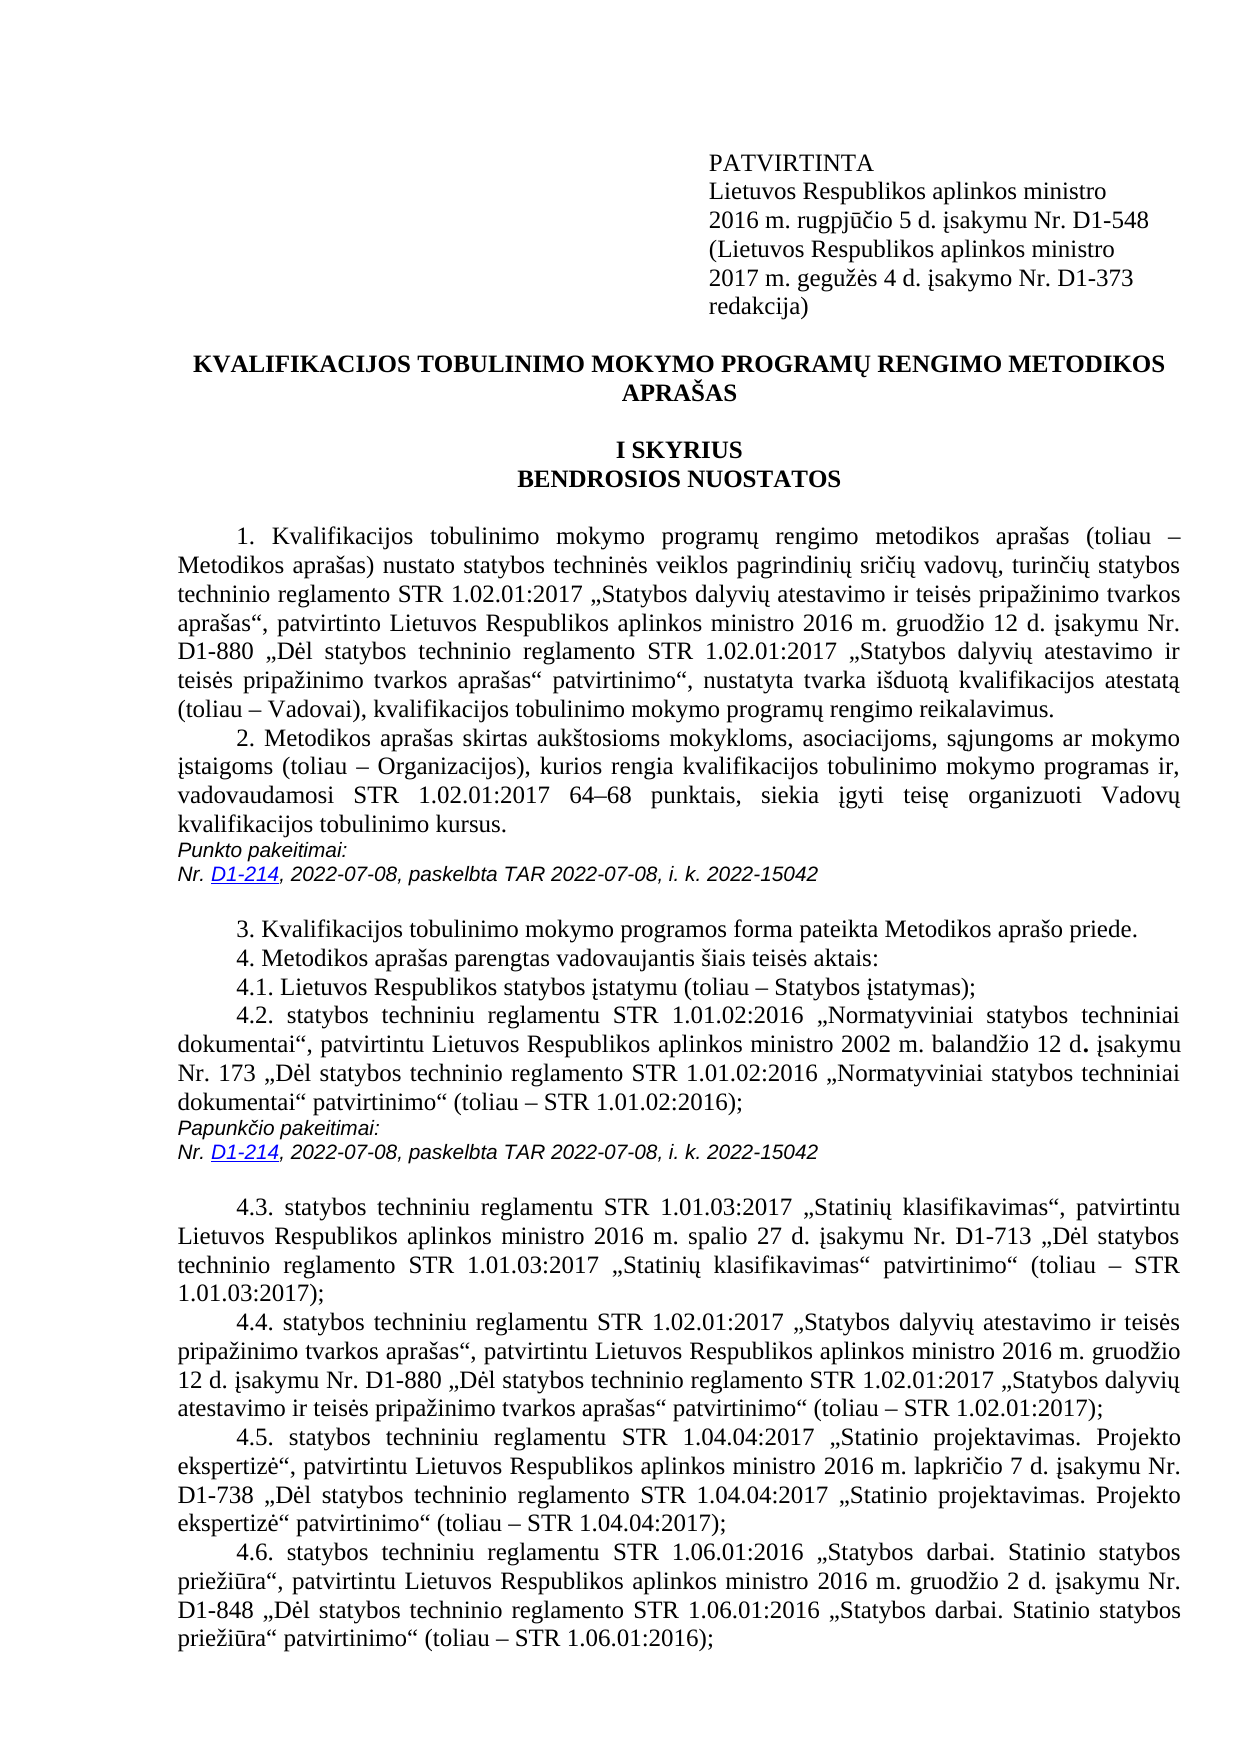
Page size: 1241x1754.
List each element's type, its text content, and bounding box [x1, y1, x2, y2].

text BENDROSIOS NUOSTATOS [177, 464, 1181, 493]
text PATVIRTINTA [177, 148, 1181, 176]
text redakcija) [177, 291, 1181, 320]
text 4.2. statybos techniniu reglamentu STR 1.01.02:2016 „Normatyviniai statybos techniniai dokumentai“, patvirtintu Lietuvos Respublikos aplinkos ministro 2002 m. balandžio 12 d. įsakymu Nr. 173 „Dėl statybos techninio reglamento STR 1.01.02:2016 „Normatyviniai statybos techniniai dokumentai“ patvirtinimo“ (toliau – STR 1.01.02:2016); [177, 1001, 1181, 1116]
text KVALIFIKACIJOS TOBULINIMO MOKYMO PROGRAMŲ RENGIMO METODIKOS APRAŠAS [177, 349, 1181, 406]
text 3. Kvalifikacijos tobulinimo mokymo programos forma pateikta Metodikos aprašo priede. [177, 914, 1181, 943]
text 4.4. statybos techniniu reglamentu STR 1.02.01:2017 „Statybos dalyvių atestavimo ir teisės pripažinimo tvarkos aprašas“, patvirtintu Lietuvos Respublikos aplinkos ministro 2016 m. gruodžio 12 d. įsakymu Nr. D1-880 „Dėl statybos techninio reglamento STR 1.02.01:2017 „Statybos dalyvių atestavimo ir teisės pripažinimo tvarkos aprašas“ patvirtinimo“ (toliau – STR 1.02.01:2017); [177, 1307, 1181, 1422]
text 4.6. statybos techniniu reglamentu STR 1.06.01:2016 „Statybos darbai. Statinio statybos priežiūra“, patvirtintu Lietuvos Respublikos aplinkos ministro 2016 m. gruodžio 2 d. įsakymu Nr. D1-848 „Dėl statybos techninio reglamento STR 1.06.01:2016 „Statybos darbai. Statinio statybos priežiūra“ patvirtinimo“ (toliau – STR 1.06.01:2016); [177, 1537, 1181, 1652]
text 1. Kvalifikacijos tobulinimo mokymo programų rengimo metodikos aprašas (toliau – Metodikos aprašas) nustato statybos techninės veiklos pagrindinių sričių vadovų, turinčių statybos techninio reglamento STR 1.02.01:2017 „Statybos dalyvių atestavimo ir teisės pripažinimo tvarkos aprašas“, patvirtinto Lietuvos Respublikos aplinkos ministro 2016 m. gruodžio 12 d. įsakymu Nr. D1-880 „Dėl statybos techninio reglamento STR 1.02.01:2017 „Statybos dalyvių atestavimo ir teisės pripažinimo tvarkos aprašas“ patvirtinimo“, nustatyta tvarka išduotą kvalifikacijos atestatą (toliau – Vadovai), kvalifikacijos tobulinimo mokymo programų rengimo reikalavimus. [177, 521, 1181, 723]
text 2016 m. rugpjūčio 5 d. įsakymu Nr. D1-548 [177, 205, 1181, 234]
text I SKYRIUS [177, 435, 1181, 464]
text Lietuvos Respublikos aplinkos ministro [177, 176, 1181, 205]
text Papunkčio pakeitimai: [177, 1116, 1181, 1139]
text 4.5. statybos techniniu reglamentu STR 1.04.04:2017 „Statinio projektavimas. Projekto ekspertizė“, patvirtintu Lietuvos Respublikos aplinkos ministro 2016 m. lapkričio 7 d. įsakymu Nr. D1-738 „Dėl statybos techninio reglamento STR 1.04.04:2017 „Statinio projektavimas. Projekto ekspertizė“ patvirtinimo“ (toliau – STR 1.04.04:2017); [177, 1422, 1181, 1537]
text Nr. D1-214, 2022-07-08, paskelbta TAR 2022-07-08, i. k. 2022-15042 [177, 862, 1181, 886]
text Nr. D1-214, 2022-07-08, paskelbta TAR 2022-07-08, i. k. 2022-15042 [177, 1139, 1181, 1163]
text 4. Metodikos aprašas parengtas vadovaujantis šiais teisės aktais: [177, 943, 1181, 972]
text 4.1. Lietuvos Respublikos statybos įstatymu (toliau – Statybos įstatymas); [177, 972, 1181, 1001]
text Punkto pakeitimai: [177, 838, 1181, 862]
text 2017 m. gegužės 4 d. įsakymo Nr. D1-373 [177, 263, 1181, 291]
text (Lietuvos Respublikos aplinkos ministro [177, 234, 1181, 263]
text 4.3. statybos techniniu reglamentu STR 1.01.03:2017 „Statinių klasifikavimas“, patvirtintu Lietuvos Respublikos aplinkos ministro 2016 m. spalio 27 d. įsakymu Nr. D1-713 „Dėl statybos techninio reglamento STR 1.01.03:2017 „Statinių klasifikavimas“ patvirtinimo“ (toliau – STR 1.01.03:2017); [177, 1192, 1181, 1307]
text 2. Metodikos aprašas skirtas aukštosioms mokykloms, asociacijoms, sąjungoms ar mokymo įstaigoms (toliau – Organizacijos), kurios rengia kvalifikacijos tobulinimo mokymo programas ir, vadovaudamosi STR 1.02.01:2017 64–68 punktais, siekia įgyti teisę organizuoti Vadovų kvalifikacijos tobulinimo kursus. [177, 723, 1181, 838]
